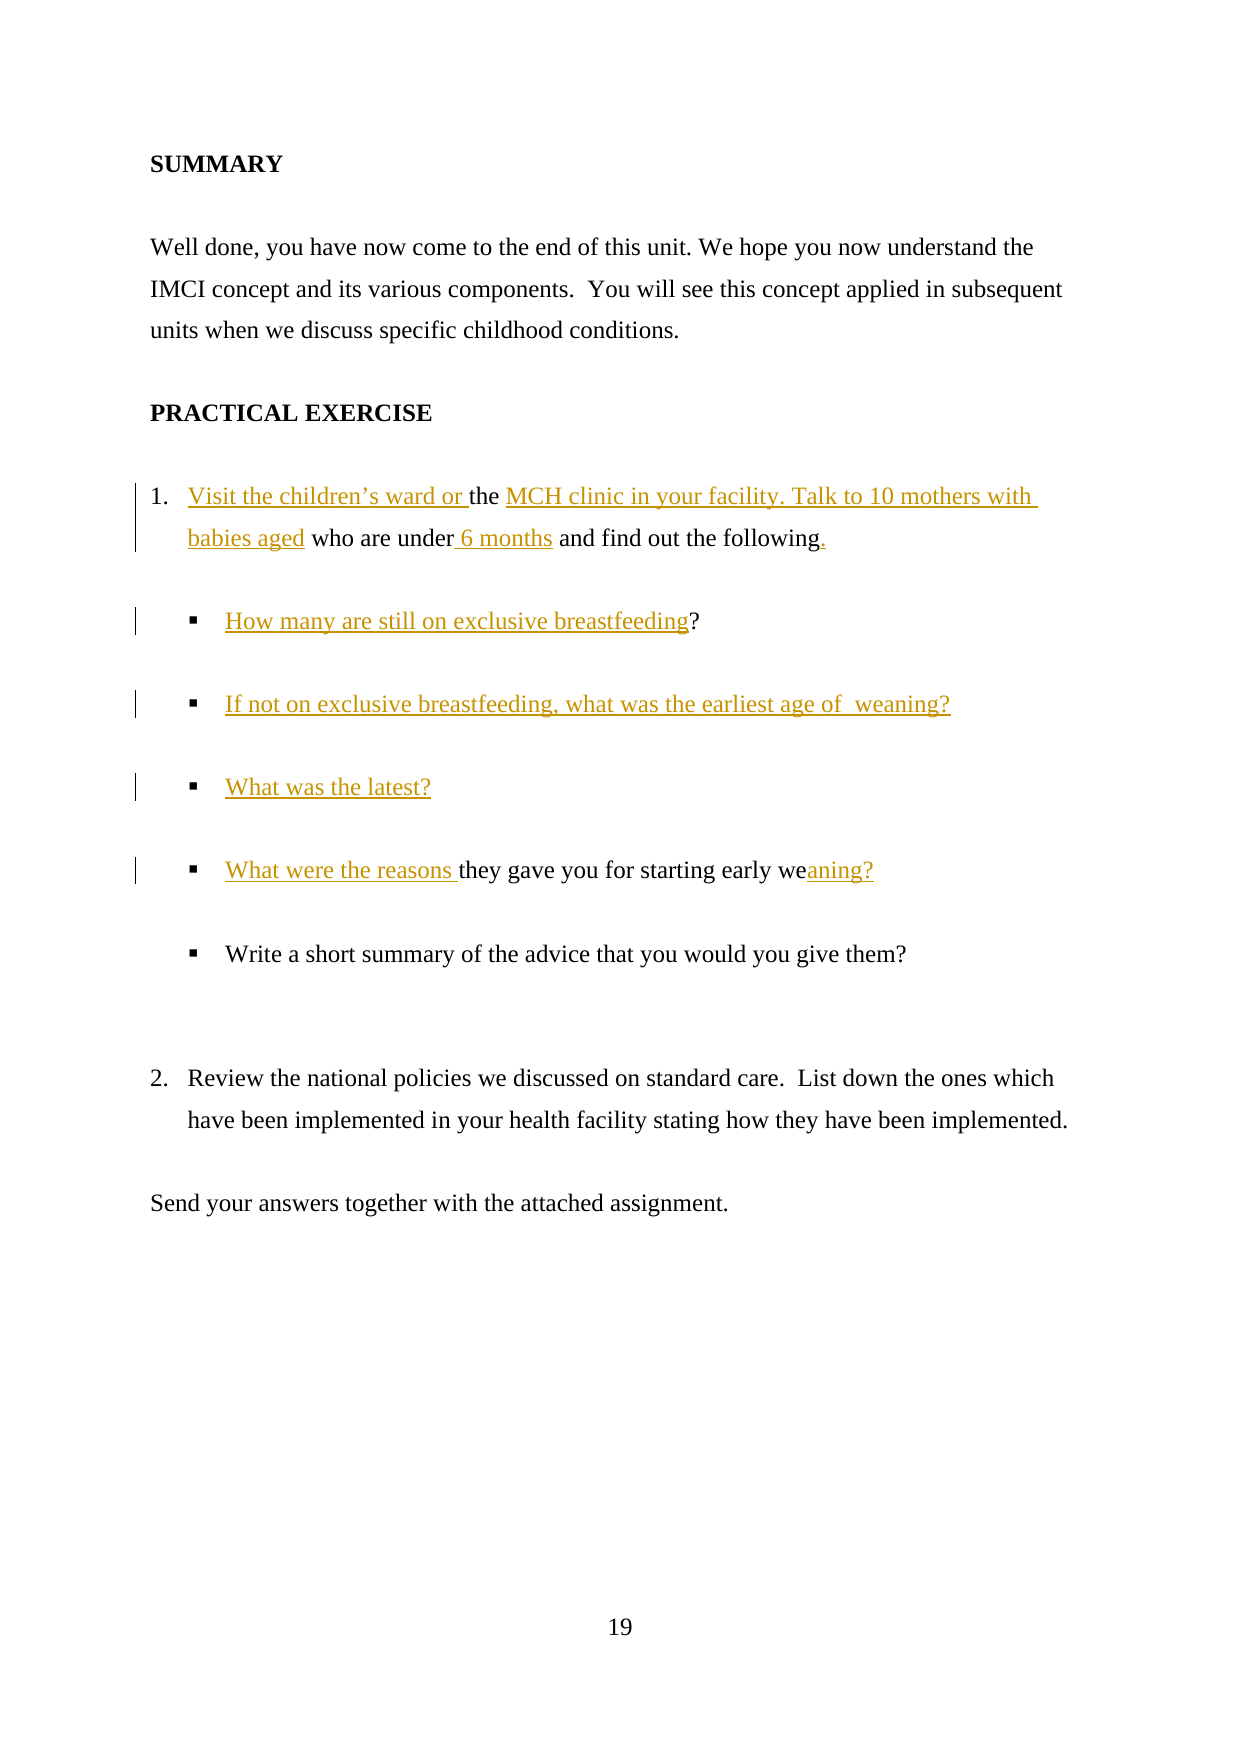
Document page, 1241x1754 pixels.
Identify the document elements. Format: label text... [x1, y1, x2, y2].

list How many are still on exclusive breastfeeding? [187, 607, 1090, 635]
text PRACTICAL EXERCISE [150, 399, 1090, 427]
text Send your answers together with the attached assignment. [150, 1189, 1090, 1217]
text Well done, you have now come to the end of this unit. We hope you now understand the IMCI concept and its various components. You will see this concept applied in subsequent units when we discuss specific childhood conditions. [150, 233, 1090, 344]
list What were the reasons they gave you for starting early weaning? [187, 857, 1090, 884]
list What was the latest? [187, 773, 1090, 801]
list Write a short summary of the advice that you would you give them? [187, 940, 1090, 967]
list Visit the children’s ward or the MCH clinic in your facility. Talk to 10 mothers with babies aged who are under 6 months and find out the following. [150, 482, 1090, 552]
list If not on exclusive breastfeeding, what was the earliest age of weaning? [187, 690, 1090, 718]
list Review the national policies we discussed on standard care. List down the ones which have been implemented in your health facility stating how they have been implemented. [150, 1064, 1090, 1134]
text SUMMARY [150, 150, 1090, 178]
